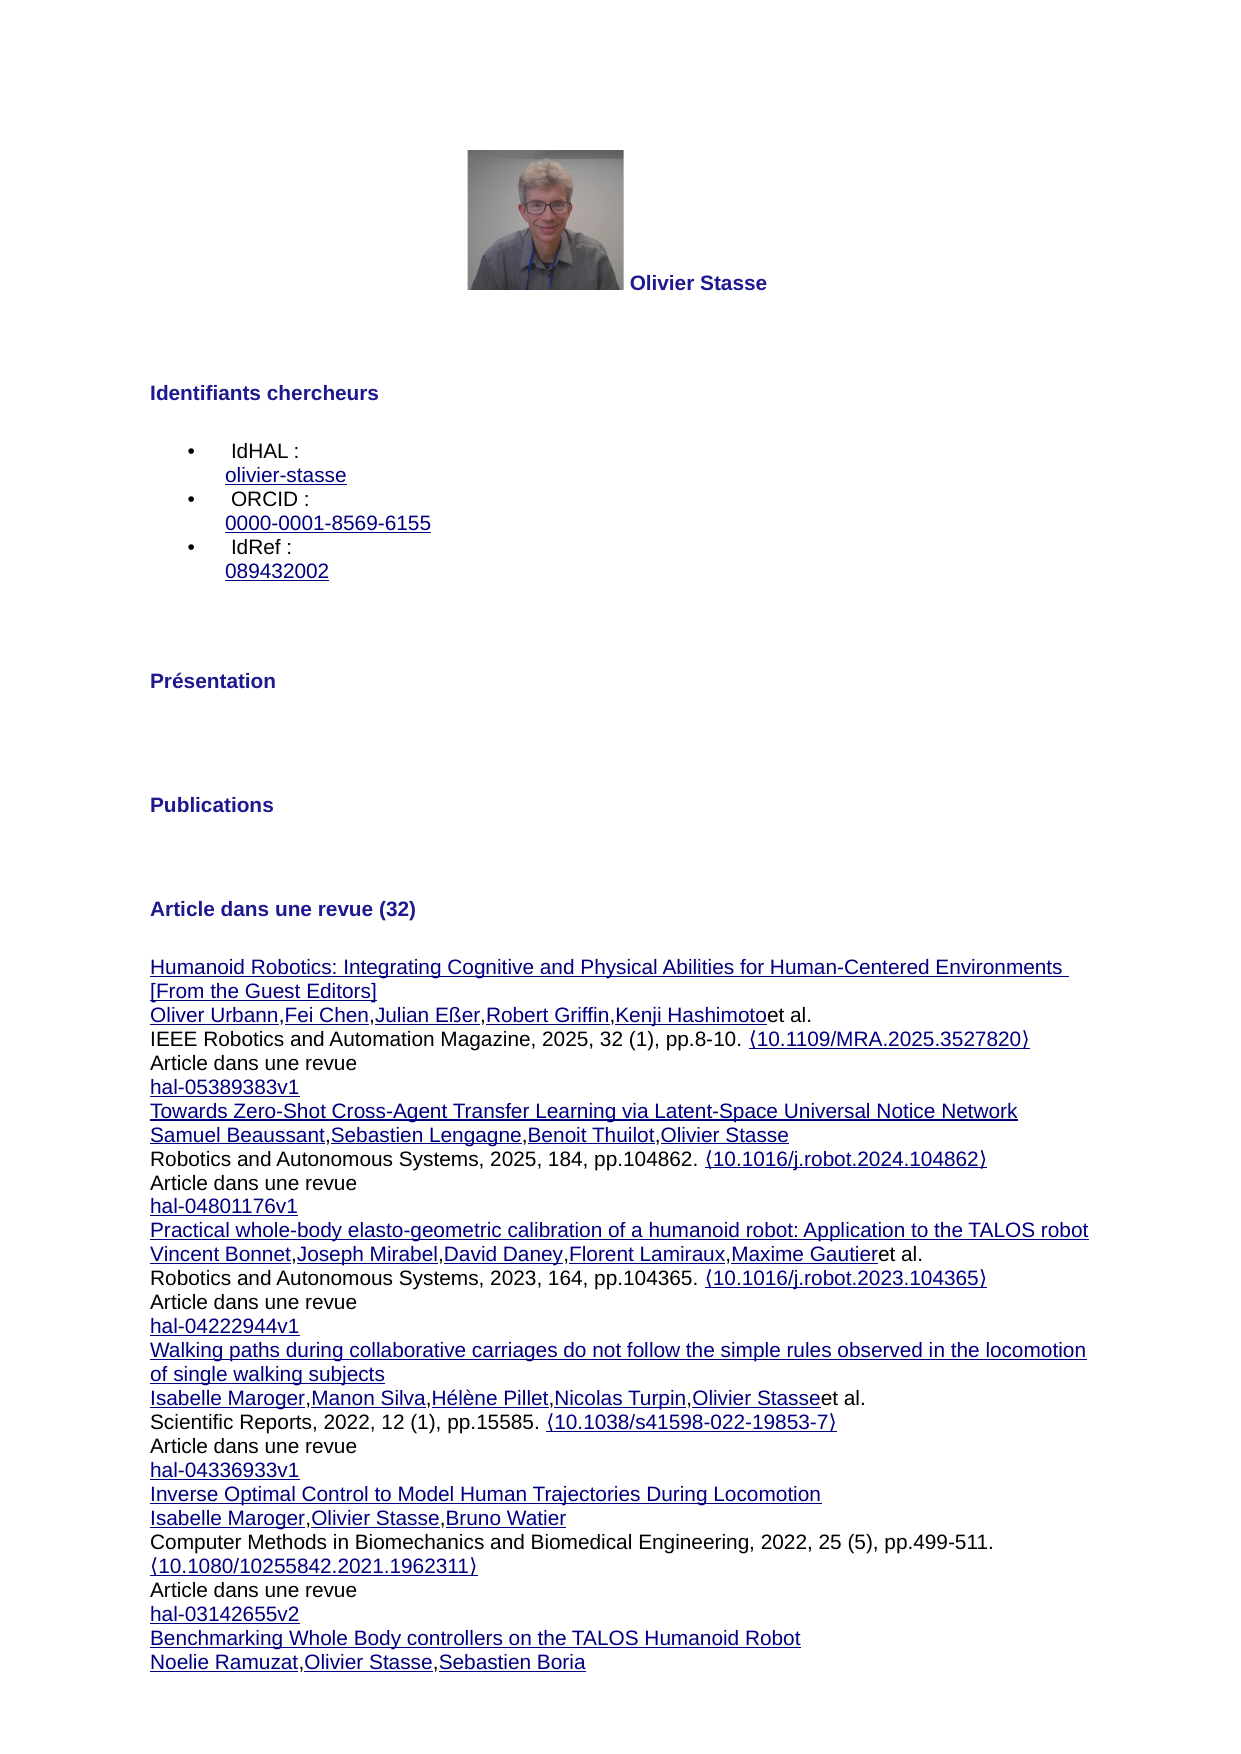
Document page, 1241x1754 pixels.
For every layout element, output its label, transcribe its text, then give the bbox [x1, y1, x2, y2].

table_header Humanoid Robotics: Integrating Cognitive and Physical Abilities for Human-Centered Environments [From the Guest Editors] Oliver Urbann,Fei Chen,Julian Eßer,Robert Griffin,Kenji Hashimotoet al. IEEE Robotics and Automation Magazine, 2025, 32 (1), pp.8-10. ⟨10.1109/MRA.2025.3527820⟩ Article dans une revue hal-05389383v1 [150, 955, 1090, 1098]
table_cell Benchmarking Whole Body controllers on the TALOS Humanoid Robot Noelie Ramuzat,Olivier Stasse,Sebastien Boria [150, 1626, 1090, 1673]
list ORCID : [187, 487, 1090, 511]
subtitle Présentation [150, 669, 1090, 693]
list IdHAL : [187, 439, 1090, 463]
subtitle Olivier Stasse [150, 150, 1090, 294]
table_cell Inverse Optimal Control to Model Human Trajectories During Locomotion Isabelle Maroger,Olivier Stasse,Bruno Watier Computer Methods in Biomechanics and Biomedical Engineering, 2022, 25 (5), pp.499-511. ⟨10.1080/10255842.2021.1962311⟩ Article dans une revue hal-03142655v2 [150, 1482, 1090, 1626]
list IdRef : [187, 535, 1090, 559]
subtitle Article dans une revue (32) [150, 896, 1090, 920]
list olivier-stasse [187, 463, 1090, 487]
table_cell Walking paths during collaborative carriages do not follow the simple rules observed in the locomotion of single walking subjects Isabelle Maroger,Manon Silva,Hélène Pillet,Nicolas Turpin,Olivier Stasseet al. Scientific Reports, 2022, 12 (1), pp.15585. ⟨10.1038/s41598-022-19853-7⟩ Article dans une revue hal-04336933v1 [150, 1338, 1090, 1482]
subtitle Publications [150, 793, 1090, 817]
picture [467, 150, 624, 290]
subtitle Identifiants chercheurs [150, 381, 1090, 405]
list 0000-0001-8569-6155 [187, 511, 1090, 535]
table_cell Towards Zero-Shot Cross-Agent Transfer Learning via Latent-Space Universal Notice Network Samuel Beaussant,Sebastien Lengagne,Benoit Thuilot,Olivier Stasse Robotics and Autonomous Systems, 2025, 184, pp.104862. ⟨10.1016/j.robot.2024.104862⟩ Article dans une revue hal-04801176v1 [150, 1099, 1090, 1218]
table_cell Practical whole-body elasto-geometric calibration of a humanoid robot: Application to the TALOS robot Vincent Bonnet,Joseph Mirabel,David Daney,Florent Lamiraux,Maxime Gautieret al. Robotics and Autonomous Systems, 2023, 164, pp.104365. ⟨10.1016/j.robot.2023.104365⟩ Article dans une revue hal-04222944v1 [150, 1218, 1090, 1338]
list 089432002 [187, 559, 1090, 583]
